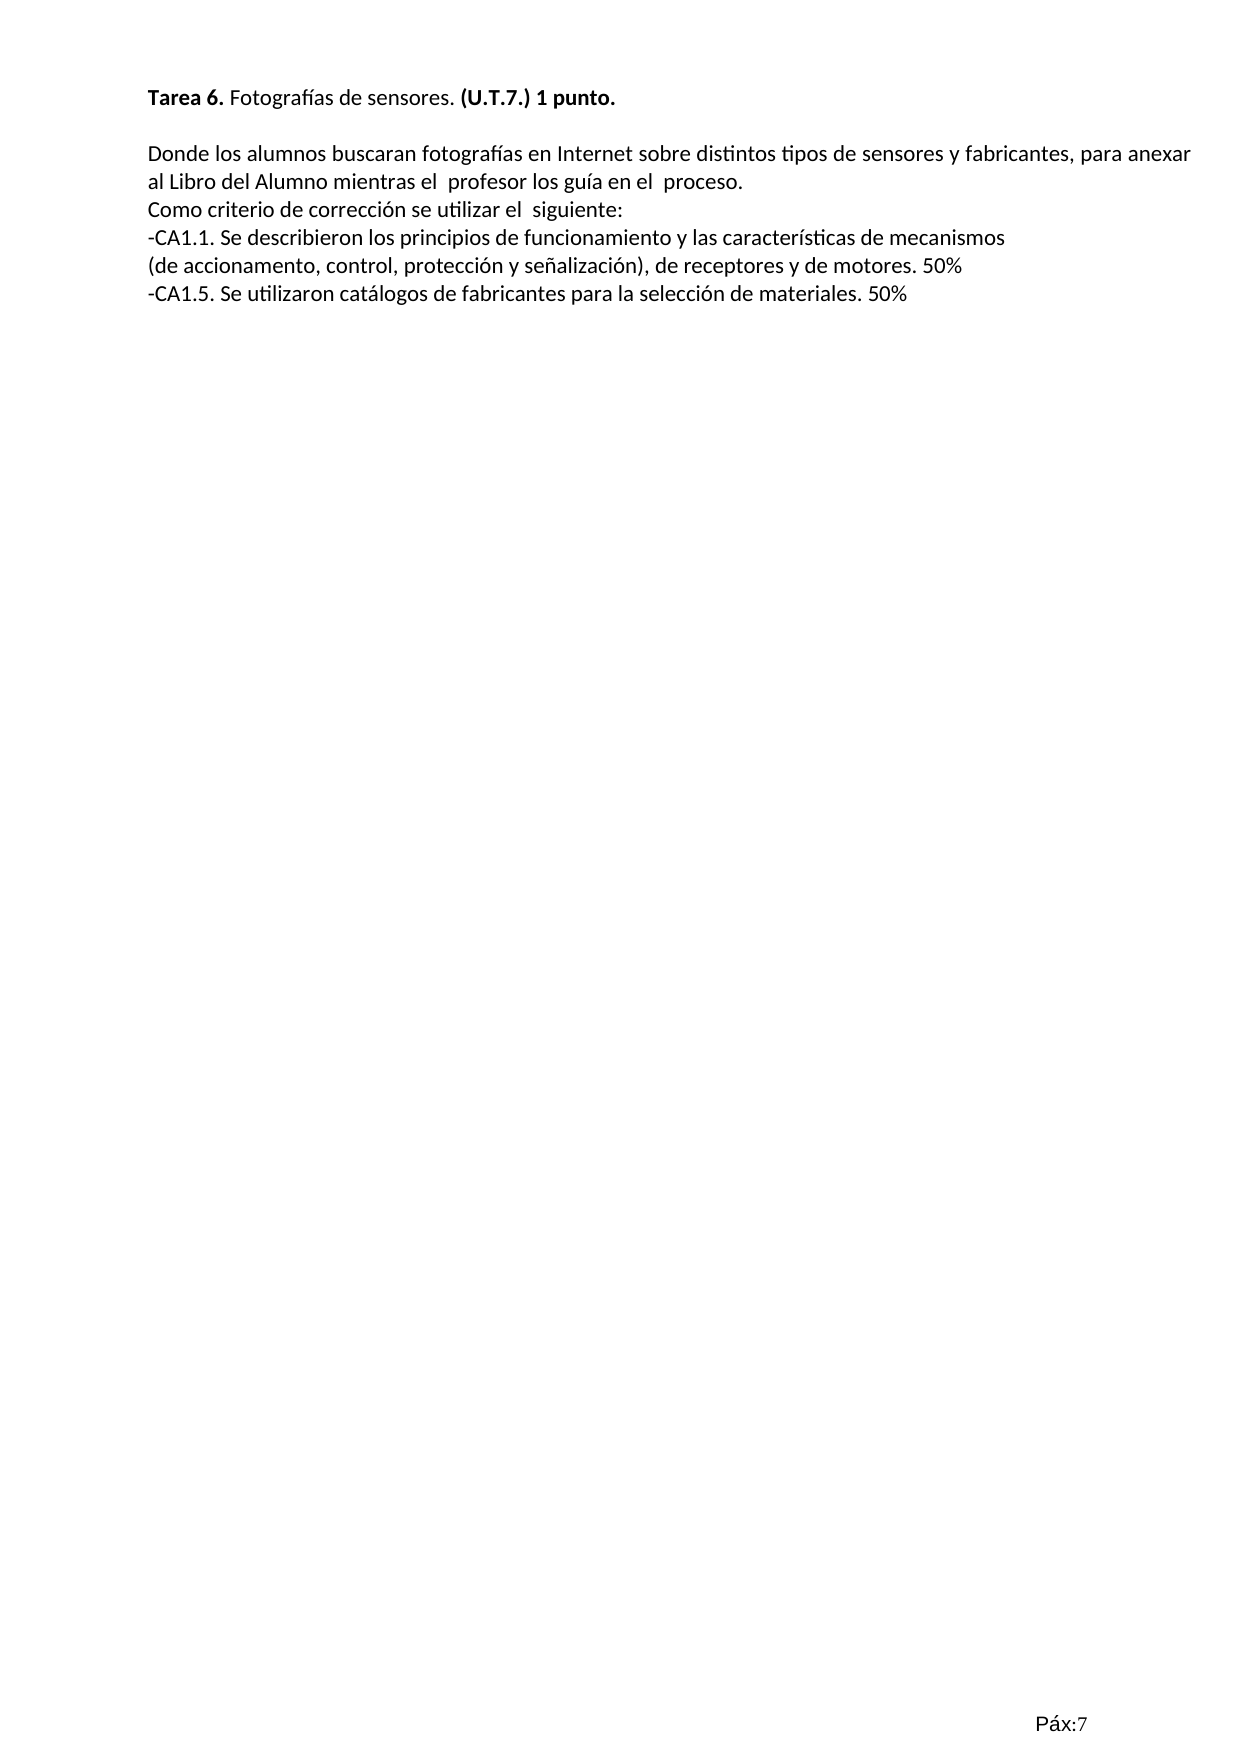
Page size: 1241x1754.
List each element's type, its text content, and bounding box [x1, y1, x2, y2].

text Tarea 6. Fotografías de sensores. (U.T.7.) 1 punto. [148, 83, 1193, 111]
text Como criterio de corrección se utilizar el siguiente: [148, 195, 1193, 223]
text (de accionamento, control, protección y señalización), de receptores y de motores. 50% [148, 251, 1193, 279]
text -CA1.1. Se describieron los principios de funcionamiento y las características de mecanismos [148, 223, 1193, 251]
text Donde los alumnos buscaran fotografías en Internet sobre distintos tipos de sensores y fabricantes, para anexar al Libro del Alumno mientras el profesor los guía en el proceso. [148, 139, 1193, 195]
text -CA1.5. Se utilizaron catálogos de fabricantes para la selección de materiales. 50% [148, 279, 1193, 307]
